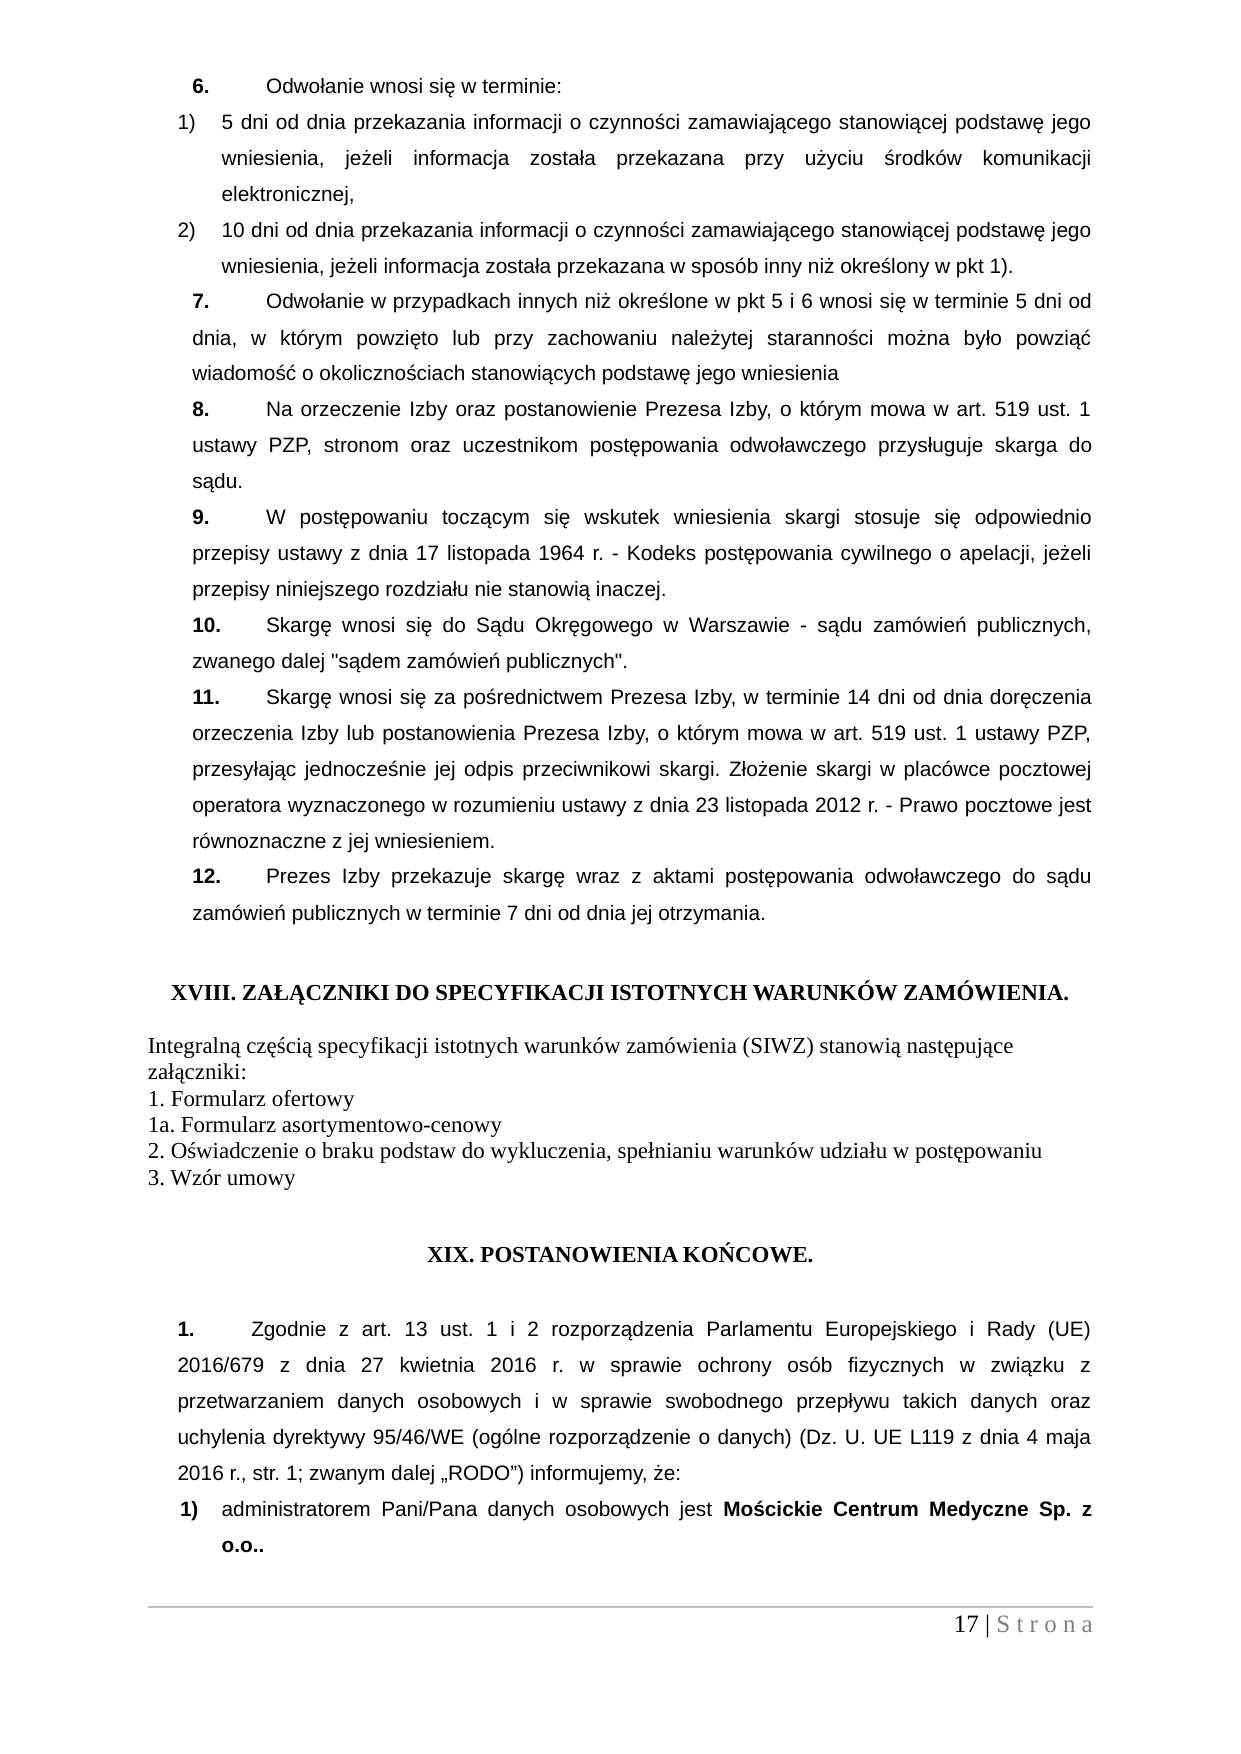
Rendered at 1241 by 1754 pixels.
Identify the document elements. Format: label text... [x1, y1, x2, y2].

list Na orzeczenie Izby oraz postanowienie Prezesa Izby, o którym mowa w art. 519 ust. 1 ustawy PZP, stronom oraz uczestnikom postępowania odwoławczego przysługuje skarga do sądu. [192, 397, 1093, 493]
list Odwołanie wnosi się w terminie: [192, 74, 1093, 98]
list W postępowaniu toczącym się wskutek wniesienia skargi stosuje się odpowiednio przepisy ustawy z dnia 17 listopada 1964 r. - Kodeks postępowania cywilnego o apelacji, jeżeli przepisy niniejszego rozdziału nie stanowią inaczej. [192, 505, 1093, 601]
list Zgodnie z art. 13 ust. 1 i 2 rozporządzenia Parlamentu Europejskiego i Rady (UE) 2016/679 z dnia 27 kwietnia 2016 r. w sprawie ochrony osób fizycznych w związku z przetwarzaniem danych osobowych i w sprawie swobodnego przepływu takich danych oraz uchylenia dyrektywy 95/46/WE (ogólne rozporządzenie o danych) (Dz. U. UE L119 z dnia 4 maja 2016 r., str. 1; zwanym dalej „RODO”) informujemy, że: [177, 1317, 1093, 1485]
text 1. Formularz ofertowy [148, 1085, 1093, 1111]
text 1a. Formularz asortymentowo-cenowy [148, 1111, 1093, 1137]
text XIX. POSTANOWIENIA KOŃCOWE. [148, 1243, 1093, 1268]
text Integralną częścią specyfikacji istotnych warunków zamówienia (SIWZ) stanowią następujące załączniki: [148, 1032, 1093, 1085]
list XVIII. ZAŁĄCZNIKI DO SPECYFIKACJI ISTOTNYCH WARUNKÓW ZAMÓWIENIA. [148, 979, 1093, 1006]
list administratorem Pani/Pana danych osobowych jest Mościckie Centrum Medyczne Sp. z o.o.. [180, 1497, 1093, 1557]
text 3. Wzór umowy [148, 1164, 1093, 1190]
text 1) 5 dni od dnia przekazania informacji o czynności zamawiającego stanowiącej podstawę jego wniesienia, jeżeli informacja została przekazana przy użyciu środków komunikacji elektronicznej, [177, 110, 1093, 206]
list Odwołanie w przypadkach innych niż określone w pkt 5 i 6 wnosi się w terminie 5 dni od dnia, w którym powzięto lub przy zachowaniu należytej staranności można było powziąć wiadomość o okolicznościach stanowiących podstawę jego wniesienia [192, 289, 1093, 385]
list Skargę wnosi się za pośrednictwem Prezesa Izby, w terminie 14 dni od dnia doręczenia orzeczenia Izby lub postanowienia Prezesa Izby, o którym mowa w art. 519 ust. 1 ustawy PZP, przesyłając jednocześnie jej odpis przeciwnikowi skargi. Złożenie skargi w placówce pocztowej operatora wyznaczonego w rozumieniu ustawy z dnia 23 listopada 2012 r. - Prawo pocztowe jest równoznaczne z jej wniesieniem. [192, 685, 1093, 852]
text 2) 10 dni od dnia przekazania informacji o czynności zamawiającego stanowiącej podstawę jego wniesienia, jeżeli informacja została przekazana w sposób inny niż określony w pkt 1). [177, 217, 1093, 277]
list Prezes Izby przekazuje skargę wraz z aktami postępowania odwoławczego do sądu zamówień publicznych w terminie 7 dni od dnia jej otrzymania. [192, 864, 1093, 924]
text 2. Oświadczenie o braku podstaw do wykluczenia, spełnianiu warunków udziału w postępowaniu [148, 1137, 1093, 1164]
list Skargę wnosi się do Sądu Okręgowego w Warszawie - sądu zamówień publicznych, zwanego dalej "sądem zamówień publicznych". [192, 613, 1093, 673]
